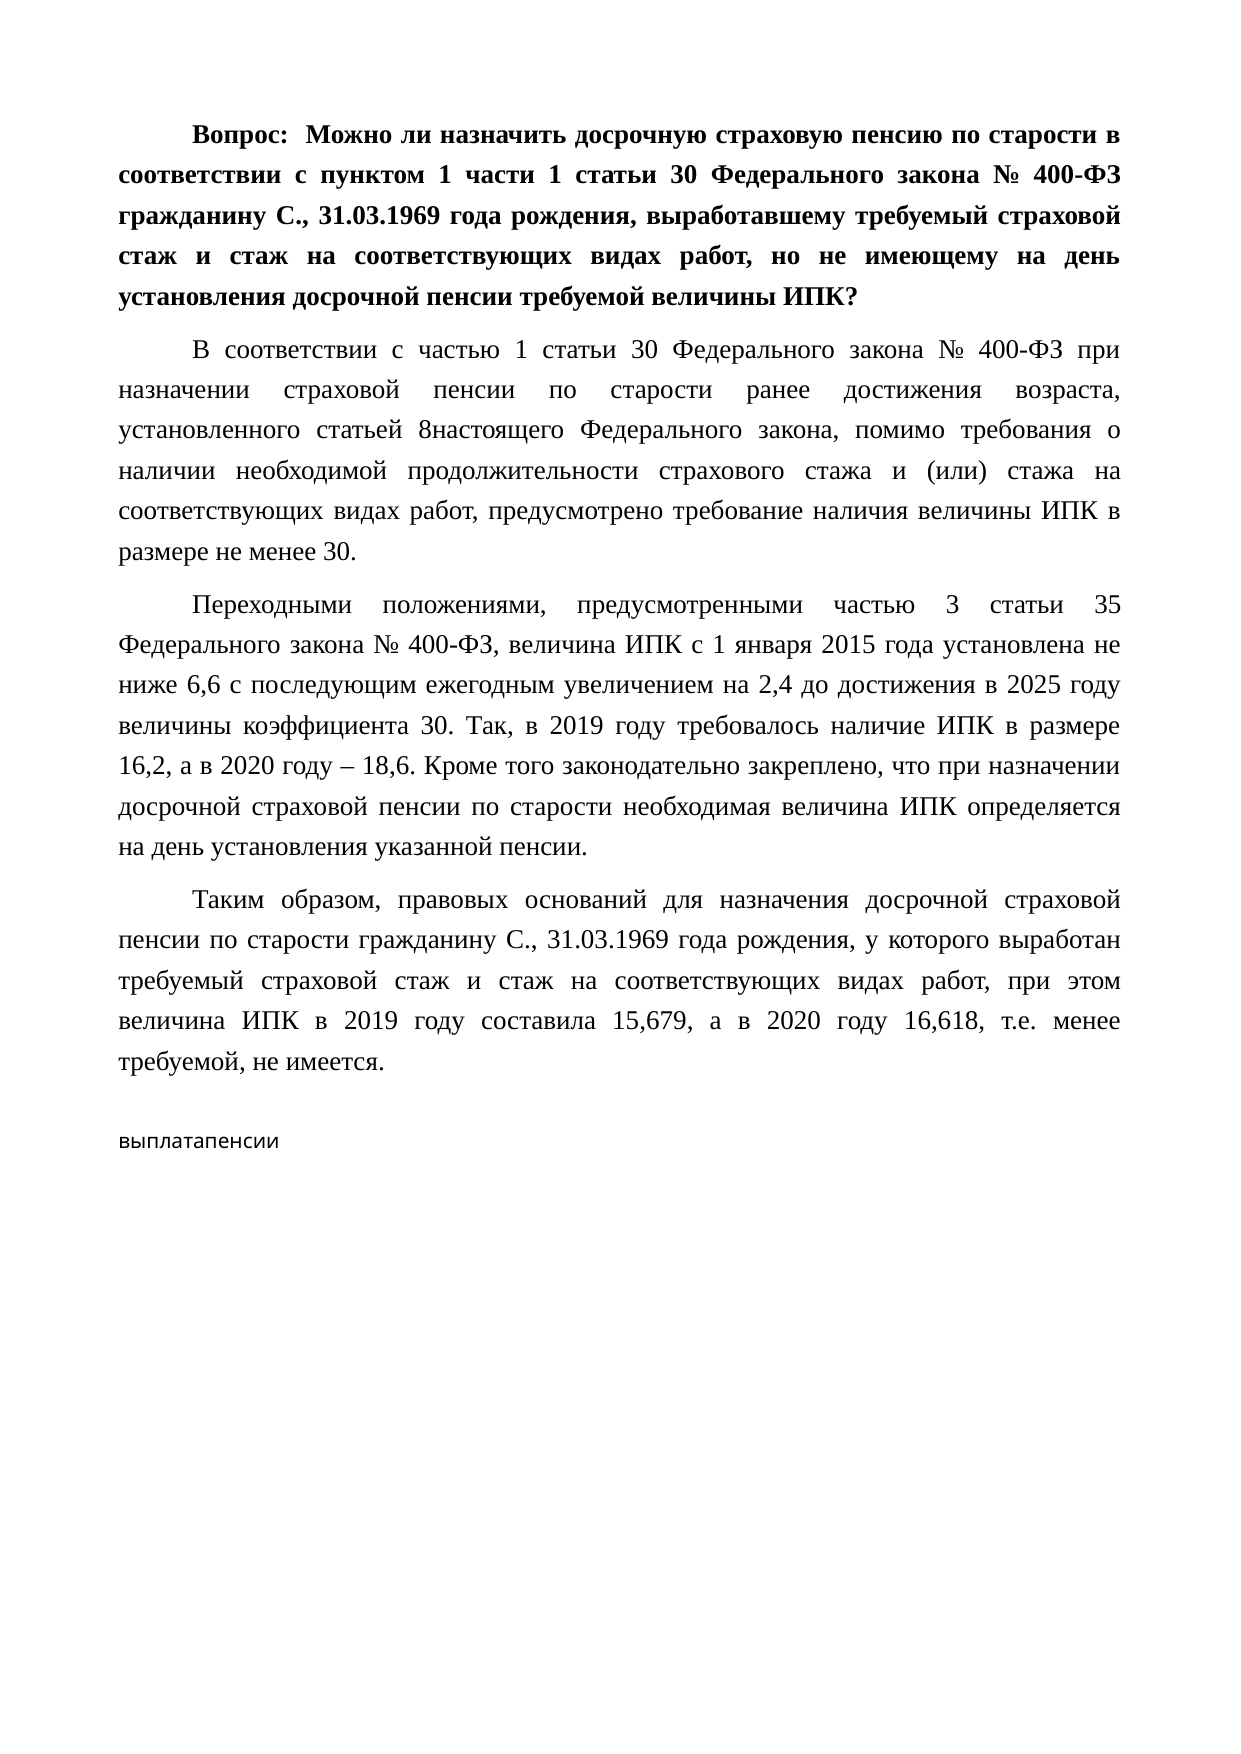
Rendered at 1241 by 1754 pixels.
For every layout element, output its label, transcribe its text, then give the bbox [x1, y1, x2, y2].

text выплатапенсии [118, 1126, 1122, 1155]
text Переходными положениями, предусмотренными частью 3 статьи 35 Федерального закона № 400-ФЗ, величина ИПК с 1 января 2015 года установлена не ниже 6,6 с последующим ежегодным увеличением на 2,4 до достижения в 2025 году величины коэффициента 30. Так, в 2019 году требовалось наличие ИПК в размере 16,2, а в 2020 году – 18,6. Кроме того законодательно закреплено, что при назначении досрочной страховой пенсии по старости необходимая величина ИПК определяется на день установления указанной пенсии. [118, 588, 1122, 861]
text В соответствии с частью 1 статьи 30 Федерального закона № 400-ФЗ при назначении страховой пенсии по старости ранее достижения возраста, установленного статьей 8настоящего Федерального закона, помимо требования о наличии необходимой продолжительности страхового стажа и (или) стажа на соответствующих видах работ, предусмотрено требование наличия величины ИПК в размере не менее 30. [118, 333, 1122, 566]
text Таким образом, правовых оснований для назначения досрочной страховой пенсии по старости гражданину С., 31.03.1969 года рождения, у которого выработан требуемый страховой стаж и стаж на соответствующих видах работ, при этом величина ИПК в 2019 году составила 15,679, а в 2020 году 16,618, т.е. менее требуемой, не имеется. [118, 883, 1122, 1076]
text Вопрос: Можно ли назначить досрочную страховую пенсию по старости в соответствии с пунктом 1 части 1 статьи 30 Федерального закона № 400-ФЗ гражданину С., 31.03.1969 года рождения, выработавшему требуемый страховой стаж и стаж на соответствующих видах работ, но не имеющему на день установления досрочной пенсии требуемой величины ИПК? [118, 118, 1122, 311]
